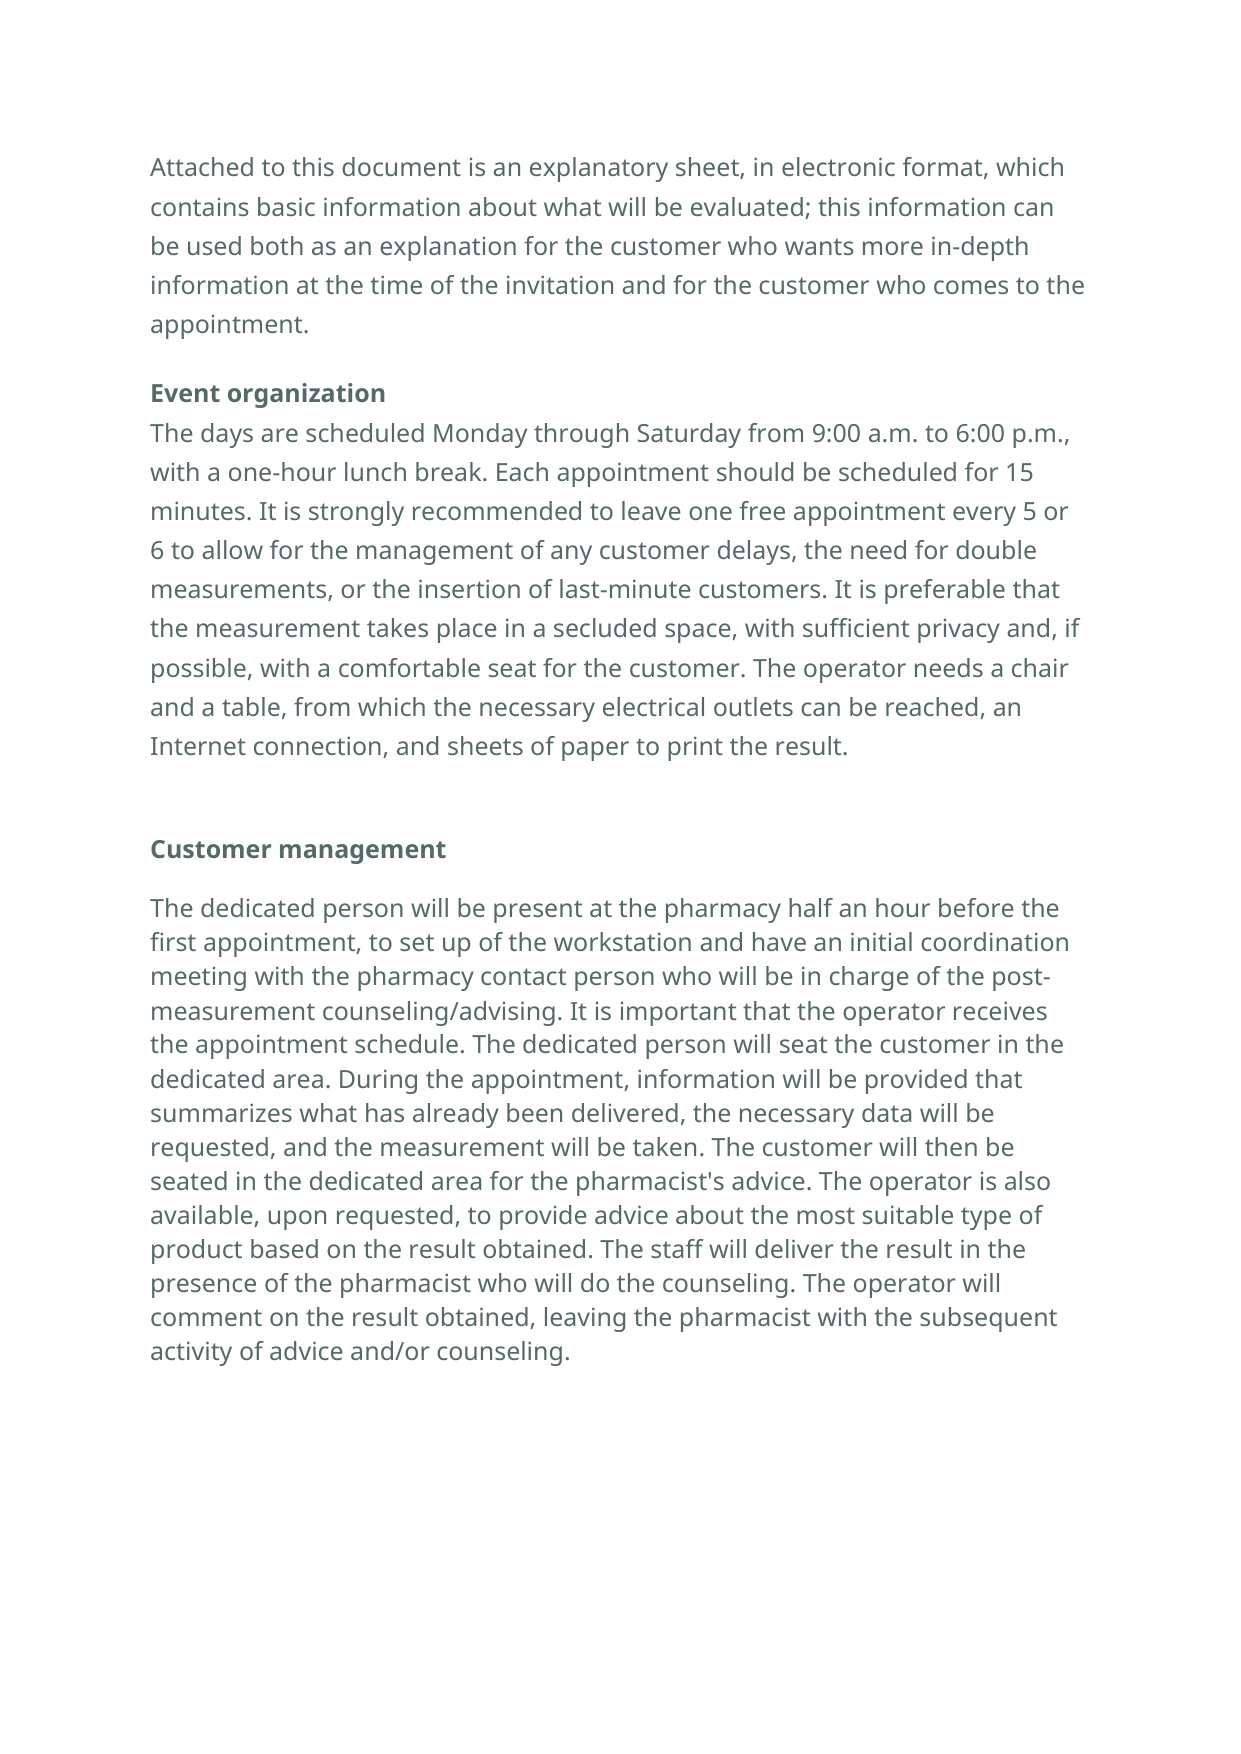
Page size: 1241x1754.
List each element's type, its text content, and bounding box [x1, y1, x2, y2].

text Customer management [150, 832, 1090, 866]
text The days are scheduled Monday through Saturday from 9:00 a.m. to 6:00 p.m., with a one-hour lunch break. Each appointment should be scheduled for 15 minutes. It is strongly recommended to leave one free appointment every 5 or 6 to allow for the management of any customer delays, the need for double measurements, or the insertion of last-minute customers. It is preferable that the measurement takes place in a secluded space, with sufficient privacy and, if possible, with a comfortable seat for the customer. The operator needs a chair and a table, from which the necessary electrical outlets can be reached, an Internet connection, and sheets of paper to print the result. [150, 415, 1090, 763]
text Event organization [150, 376, 1090, 410]
text The dedicated person will be present at the pharmacy half an hour before the first appointment, to set up of the workstation and have an initial coordination meeting with the pharmacy contact person who will be in charge of the post-measurement counseling/advising. It is important that the operator receives the appointment schedule. The dedicated person will seat the customer in the dedicated area. During the appointment, information will be provided that summarizes what has already been delivered, the necessary data will be requested, and the measurement will be taken. The customer will then be seated in the dedicated area for the pharmacist's advice. The operator is also available, upon requested, to provide advice about the most suitable type of product based on the result obtained. The staff will deliver the result in the presence of the pharmacist who will do the counseling. The operator will comment on the result obtained, leaving the pharmacist with the subsequent activity of advice and/or counseling. [150, 891, 1090, 1368]
text Attached to this document is an explanatory sheet, in electronic format, which contains basic information about what will be evaluated; this information can be used both as an explanation for the customer who wants more in-depth information at the time of the invitation and for the customer who comes to the appointment. [150, 150, 1090, 341]
